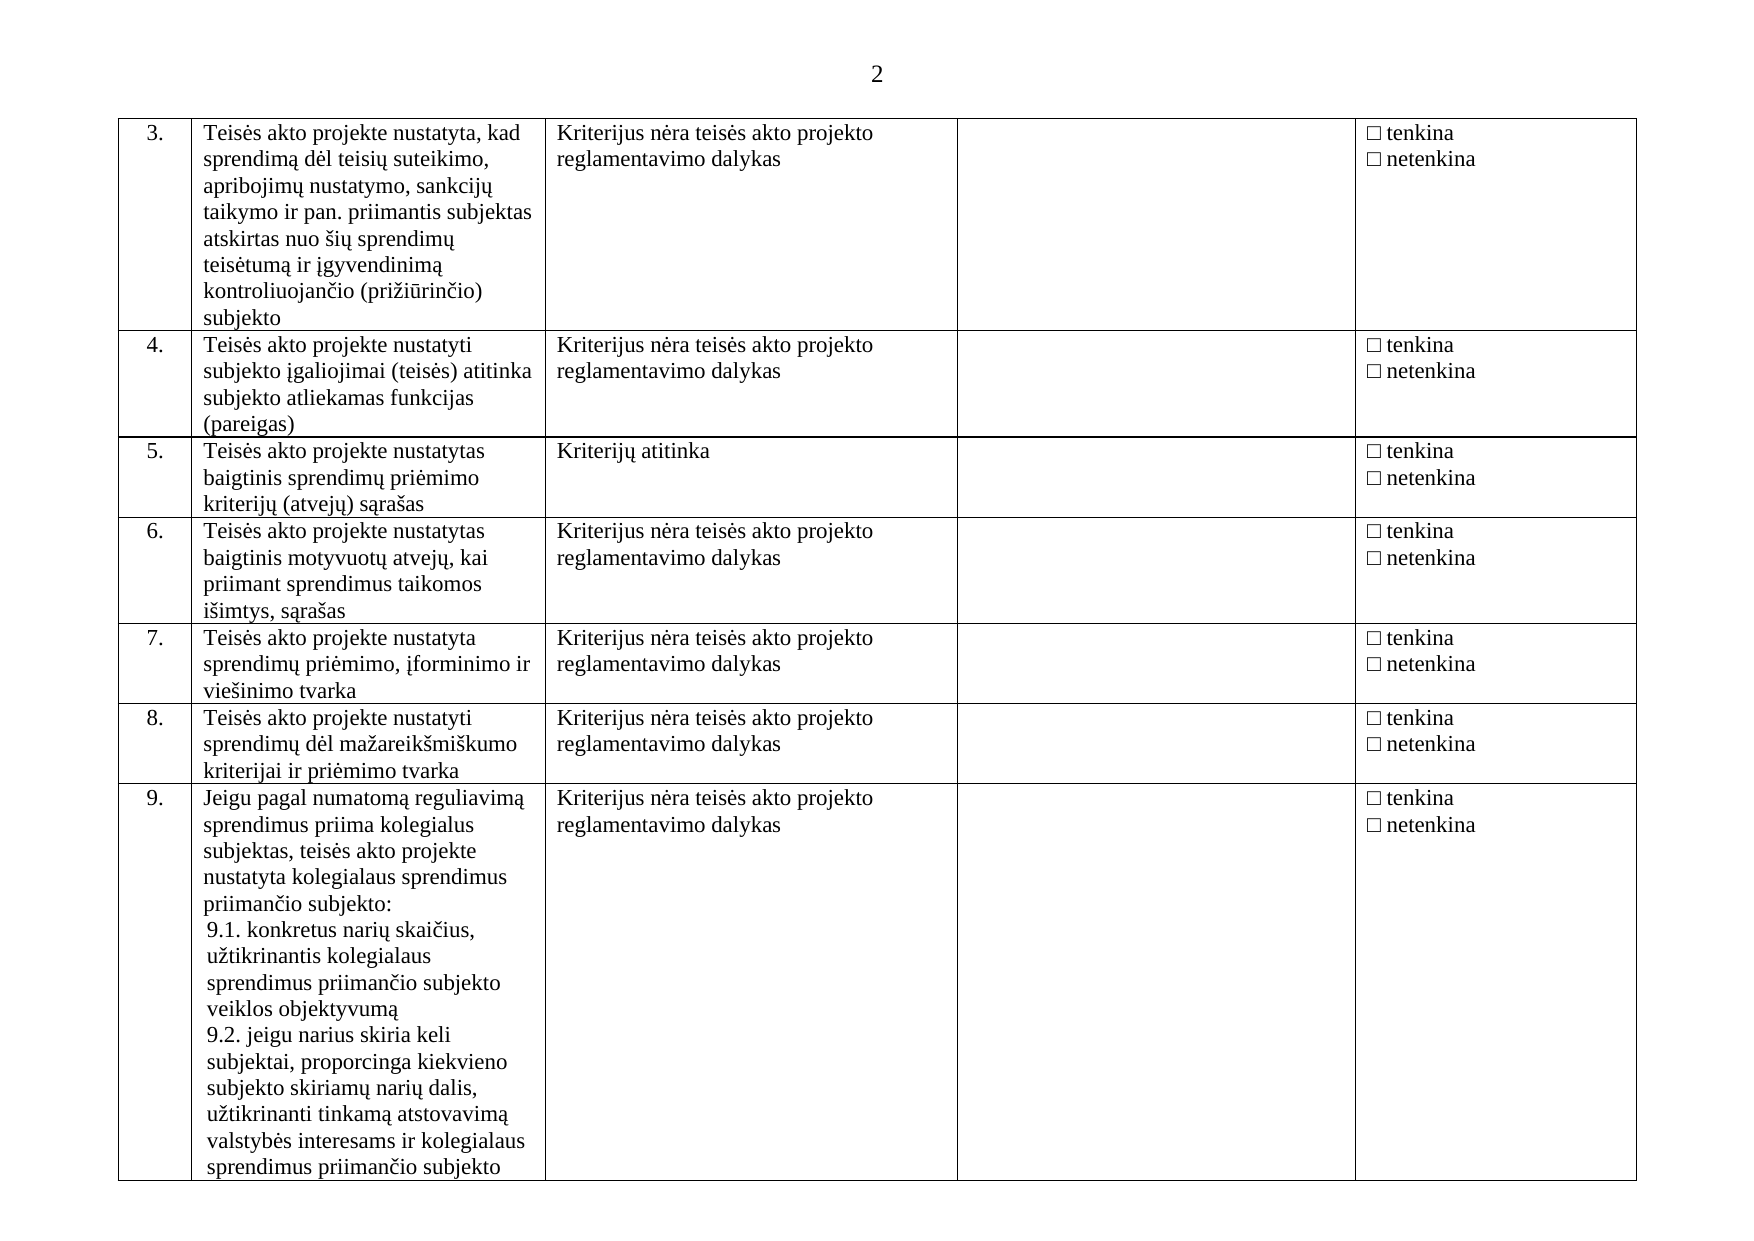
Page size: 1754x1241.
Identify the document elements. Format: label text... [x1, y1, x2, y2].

table_cell [1637, 783, 1727, 1179]
table_cell □ tenkina □ netenkina [1356, 784, 1636, 1179]
table_cell [1637, 330, 1727, 436]
table_cell [958, 119, 1355, 330]
table_cell □ tenkina □ netenkina [1356, 438, 1636, 517]
table_cell [958, 704, 1355, 783]
table_cell 9. [119, 784, 191, 1179]
table_cell □ tenkina □ netenkina [1356, 331, 1636, 436]
table_cell [1637, 436, 1727, 517]
table_cell Kriterijus nėra teisės akto projekto reglamentavimo dalykas [546, 119, 957, 330]
table_cell Teisės akto projekte nustatytas baigtinis motyvuotų atvejų, kai priimant sprendimus taikomos išimtys, sąrašas [192, 518, 545, 623]
table_cell Teisės akto projekte nustatyti subjekto įgaliojimai (teisės) atitinka subjekto atliekamas funkcijas (pareigas) [192, 331, 545, 436]
table_cell □ tenkina □ netenkina [1356, 119, 1636, 330]
table_cell [1637, 517, 1727, 623]
table_cell Kriterijų atitinka [546, 438, 957, 517]
table_cell 6. [119, 518, 191, 623]
table_cell □ tenkina □ netenkina [1356, 704, 1636, 783]
table_cell Teisės akto projekte nustatyta, kad sprendimą dėl teisių suteikimo, apribojimų nustatymo, sankcijų taikymo ir pan. priimantis subjektas atskirtas nuo šių sprendimų teisėtumą ir įgyvendinimą kontroliuojančio (prižiūrinčio) subjekto [192, 119, 545, 330]
table_cell Kriterijus nėra teisės akto projekto reglamentavimo dalykas [546, 331, 957, 436]
table_cell [958, 518, 1355, 623]
table_cell [958, 438, 1355, 517]
table_cell Kriterijus nėra teisės akto projekto reglamentavimo dalykas [546, 784, 957, 1179]
table_cell Teisės akto projekte nustatyti sprendimų dėl mažareikšmiškumo kriterijai ir priėmimo tvarka [192, 704, 545, 783]
table_cell [958, 784, 1355, 1179]
table_cell Kriterijus nėra teisės akto projekto reglamentavimo dalykas [546, 624, 957, 703]
table_cell 7. [119, 624, 191, 703]
table_cell □ tenkina □ netenkina [1356, 518, 1636, 623]
table_cell Teisės akto projekte nustatytas baigtinis sprendimų priėmimo kriterijų (atvejų) sąrašas [192, 438, 545, 517]
table_cell [1637, 703, 1727, 783]
table_cell 3. [119, 119, 191, 330]
table_cell [1637, 118, 1727, 330]
table_cell Jeigu pagal numatomą reguliavimą sprendimus priima kolegialus subjektas, teisės akto projekte nustatyta kolegialaus sprendimus priimančio subjekto: 9.1. konkretus narių skaičius, užtikrinantis kolegialaus sprendimus priimančio subjekto veiklos objektyvumą 9.2. jeigu narius skiria keli subjektai, proporcinga kiekvieno subjekto skiriamų narių dalis, užtikrinanti tinkamą atstovavimą valstybės interesams ir kolegialaus sprendimus priimančio subjekto [192, 784, 545, 1179]
table_cell □ tenkina □ netenkina [1356, 624, 1636, 703]
table_cell 5. [119, 438, 191, 517]
table_cell Kriterijus nėra teisės akto projekto reglamentavimo dalykas [546, 704, 957, 783]
table_cell 4. [119, 331, 191, 436]
table_cell [958, 624, 1355, 703]
table_cell 8. [119, 704, 191, 783]
table_cell [1637, 623, 1727, 703]
table_cell Kriterijus nėra teisės akto projekto reglamentavimo dalykas [546, 518, 957, 623]
table_cell [958, 331, 1355, 436]
table_cell Teisės akto projekte nustatyta sprendimų priėmimo, įforminimo ir viešinimo tvarka [192, 624, 545, 703]
